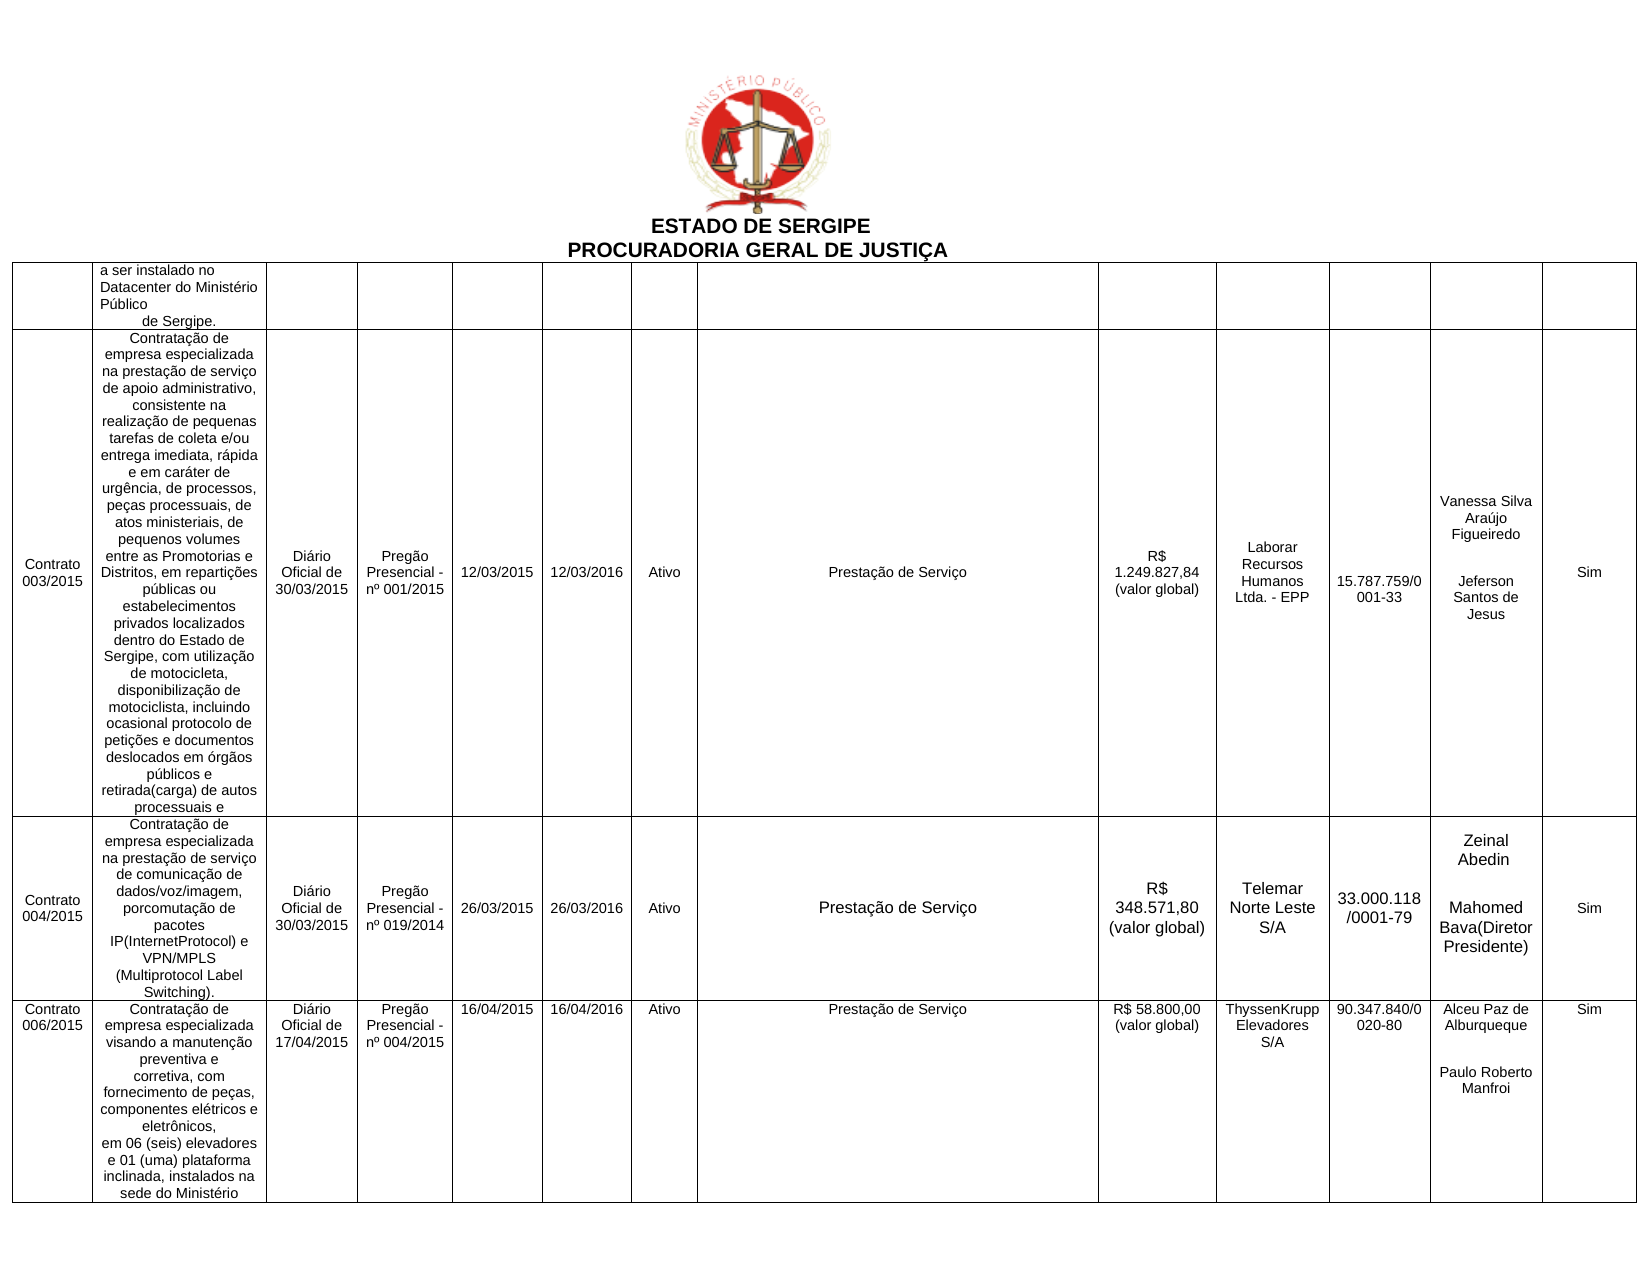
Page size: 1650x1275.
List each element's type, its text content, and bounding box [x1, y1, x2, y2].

table_cell Vanessa Silva Araújo Figueiredo Jeferson Santos de Jesus [1431, 330, 1542, 816]
table_cell Contrato 006/2015 [13, 1001, 92, 1202]
table_cell Contratação de empresa especializada na prestação de serviço de comunicação de dados/voz/imagem, porcomutação de pacotes IP(InternetProtocol) e VPN/MPLS (Multiprotocol Label Switching). [93, 817, 266, 1000]
table_cell 26/03/2016 [543, 817, 631, 1000]
table_cell [1099, 263, 1216, 329]
table_cell 12/03/2015 [453, 330, 542, 816]
table_cell Sim [1543, 1001, 1636, 1202]
table_cell 12/03/2016 [543, 330, 631, 816]
table_cell 15.787.759/0001-33 [1330, 330, 1430, 816]
table_cell [13, 263, 92, 329]
table_cell Laborar Recursos Humanos Ltda. - EPP [1217, 330, 1329, 816]
table_cell ThyssenKrupp Elevadores S/A [1217, 1001, 1329, 1202]
table_cell 16/04/2016 [543, 1001, 631, 1202]
table_cell Contratação de empresa especializada na prestação de serviço de apoio administrativo, consistente na realização de pequenas tarefas de coleta e/ou entrega imediata, rápida e em caráter de urgência, de processos, peças processuais, de atos ministeriais, de pequenos volumes entre as Promotorias e Distritos, em repartições públicas ou estabelecimentos privados localizados dentro do Estado de Sergipe, com utilização de motocicleta, disponibilização de motociclista, incluindo ocasional protocolo de petições e documentos deslocados em órgãos públicos e retirada(carga) de autos processuais e [93, 330, 266, 816]
table_cell Pregão Presencial - nº 004/2015 [358, 1001, 452, 1202]
table_cell Prestação de Serviço [698, 330, 1098, 816]
table_cell Sim [1543, 817, 1636, 1000]
table_cell [632, 263, 697, 329]
table_cell [698, 263, 1098, 329]
table_cell Prestação de Serviço [698, 1001, 1098, 1202]
table_cell R$ 1.249.827,84 (valor global) [1099, 330, 1216, 816]
table_cell Contratação de empresa especializada visando a manutenção preventiva e corretiva, com fornecimento de peças, componentes elétricos e eletrônicos, em 06 (seis) elevadores e 01 (uma) plataforma inclinada, instalados na sede do Ministério [93, 1001, 266, 1202]
table_cell Pregão Presencial - nº 001/2015 [358, 330, 452, 816]
table_cell Ativo [632, 330, 697, 816]
table_cell [267, 263, 357, 329]
table_cell Contrato 003/2015 [13, 330, 92, 816]
table_cell Sim [1543, 330, 1636, 816]
table_cell [543, 263, 631, 329]
table_cell Prestação de Serviço [698, 817, 1098, 1000]
table_cell Ativo [632, 817, 697, 1000]
table_cell Pregão Presencial - nº 019/2014 [358, 817, 452, 1000]
table_cell Contrato 004/2015 [13, 817, 92, 1000]
table_cell 26/03/2015 [453, 817, 542, 1000]
table_cell 33.000.118/0001-79 [1330, 817, 1430, 1000]
table_cell 90.347.840/0020-80 [1330, 1001, 1430, 1202]
table_cell [1543, 263, 1636, 329]
table_cell Diário Oficial de 30/03/2015 [267, 330, 357, 816]
table_cell a ser instalado no Datacenter do Ministério Público de Sergipe. [93, 263, 266, 329]
table_cell Diário Oficial de 17/04/2015 [267, 1001, 357, 1202]
table_cell Telemar Norte Leste S/A [1217, 817, 1329, 1000]
table_cell [1217, 263, 1329, 329]
table_cell Zeinal Abedin Mahomed Bava(Diretor Presidente) [1431, 817, 1542, 1000]
table_cell R$ 348.571,80 (valor global) [1099, 817, 1216, 1000]
table_cell R$ 58.800,00 (valor global) [1099, 1001, 1216, 1202]
table_cell Alceu Paz de Alburqueque Paulo Roberto Manfroi [1431, 1001, 1542, 1202]
table_cell [1330, 263, 1430, 329]
table_cell Diário Oficial de 30/03/2015 [267, 817, 357, 1000]
table_cell 16/04/2015 [453, 1001, 542, 1202]
table_cell [453, 263, 542, 329]
table_cell Ativo [632, 1001, 697, 1202]
table_cell [358, 263, 452, 329]
table_cell [1431, 263, 1542, 329]
